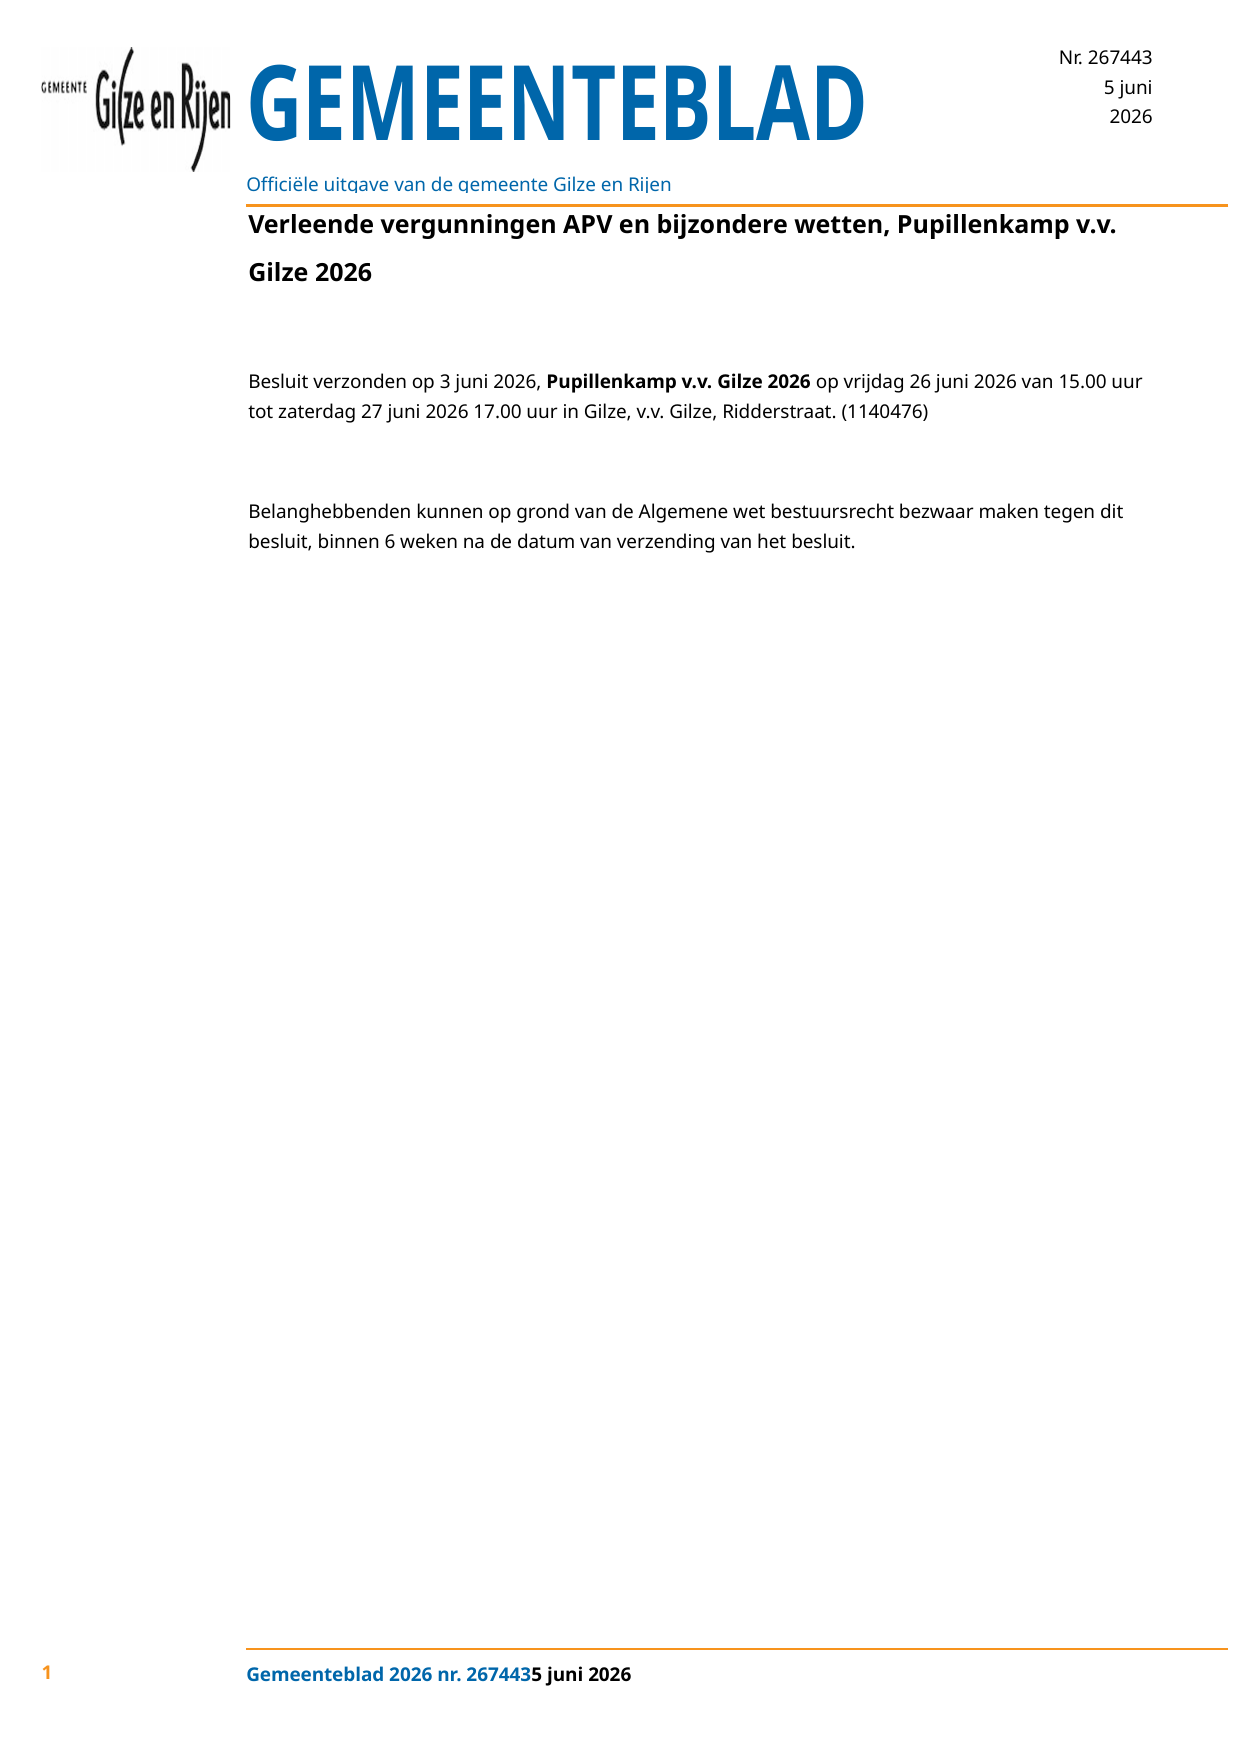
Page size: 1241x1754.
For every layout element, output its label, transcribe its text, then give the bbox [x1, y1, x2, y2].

text Besluit verzonden op 3 juni 2026, Pupillenkamp v.v. Gilze 2026 op vrijdag 26 juni 2026 van 15.00 uur tot zaterdag 27 juni 2026 17.00 uur in Gilze, v.v. Gilze, Ridderstraat. (1140476) [248, 368, 1152, 424]
picture [41, 47, 231, 172]
text Belanghebbenden kunnen op grond van de Algemene wet bestuursrecht bezwaar maken tegen dit besluit, binnen 6 weken na de datum van verzending van het besluit. [248, 499, 1152, 554]
text Verleende vergunningen APV en bijzondere wetten, Pupillenkamp v.v. Gilze 2026 [248, 207, 1152, 288]
